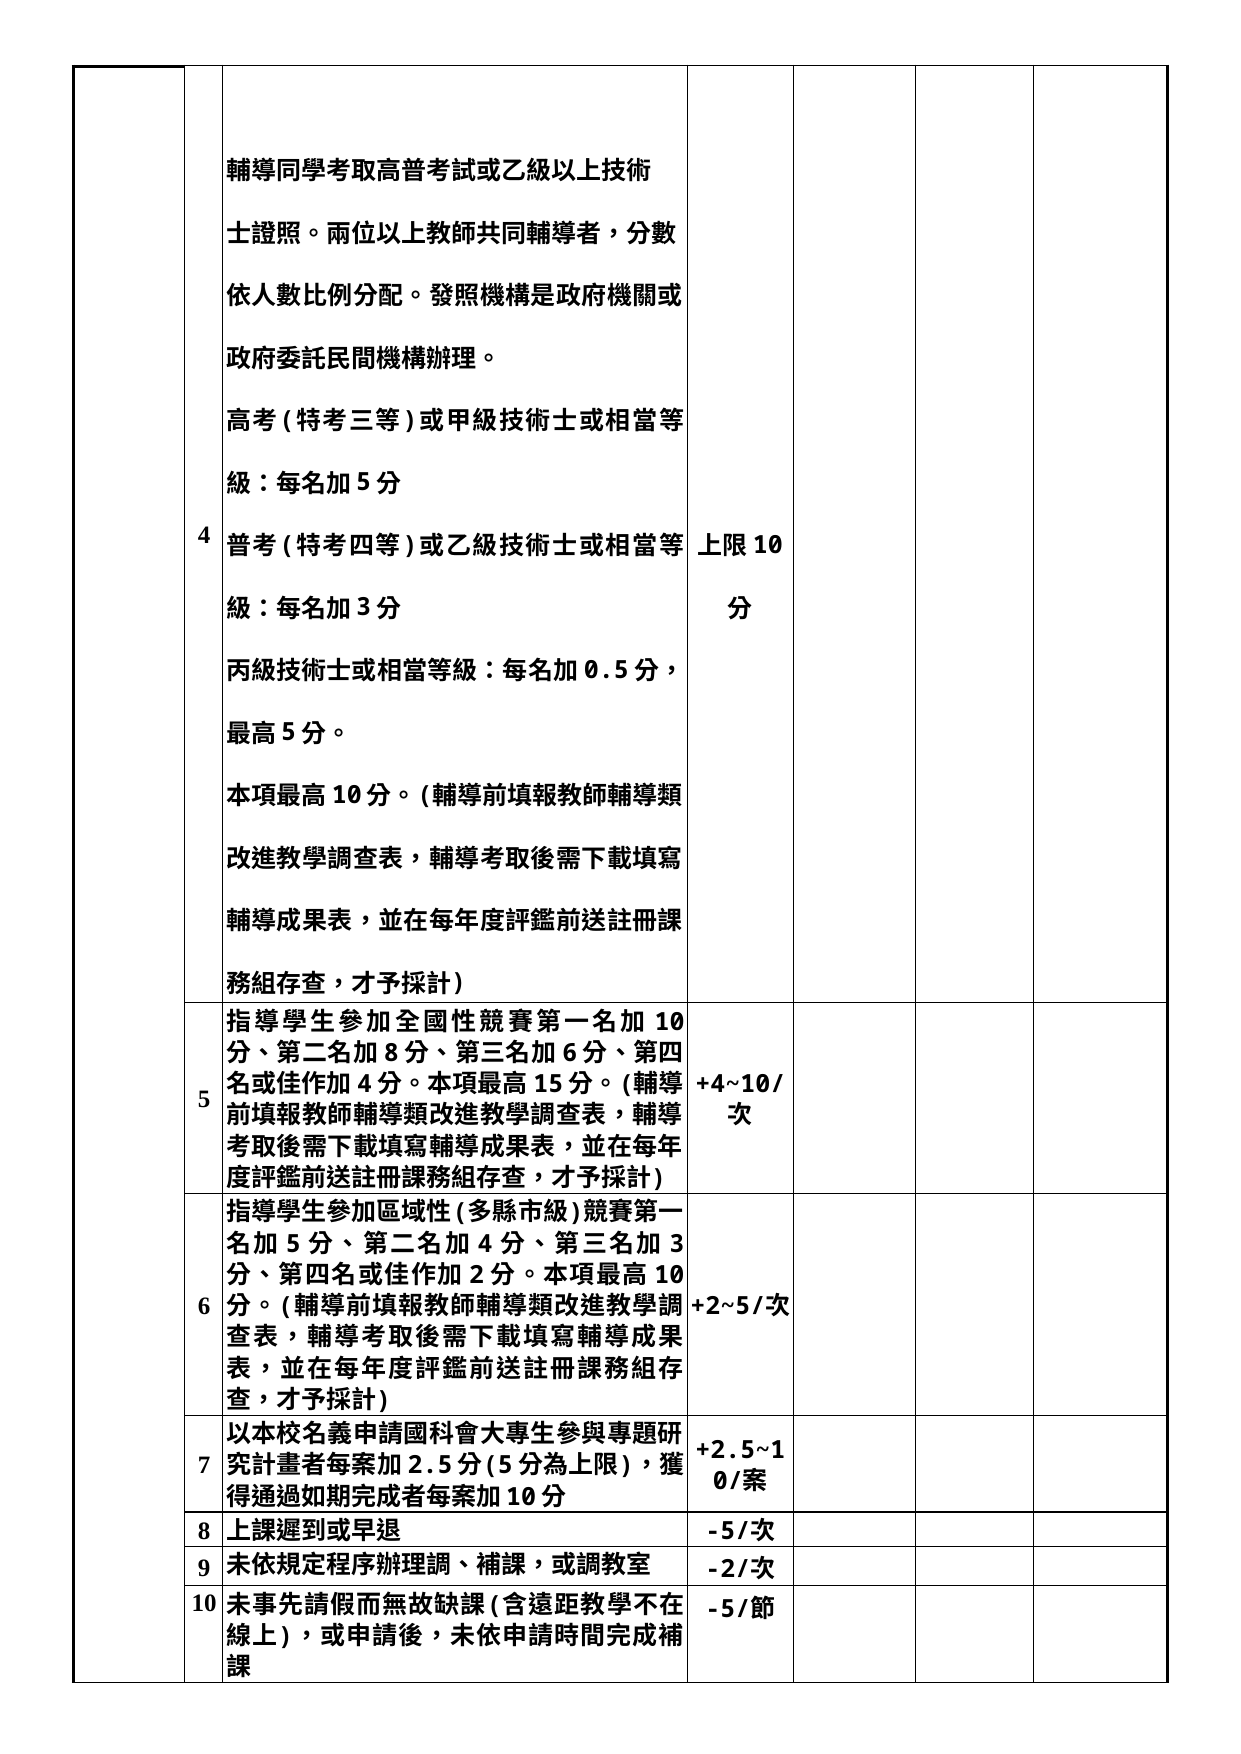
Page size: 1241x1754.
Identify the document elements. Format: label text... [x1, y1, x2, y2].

table_cell [916, 1416, 1033, 1511]
table_cell [794, 1586, 915, 1682]
table_cell [794, 1194, 915, 1414]
table_cell 以本校名義申請國科會大專生參與專題研究計畫者每案加2.5分(5分為上限)，獲得通過如期完成者每案加10分 [223, 1416, 687, 1511]
table_cell [1034, 1547, 1166, 1585]
table_cell [1034, 66, 1166, 1002]
table_cell 指導學生參加區域性(多縣市級)競賽第一名加5分、第二名加4分、第三名加3分、第四名或佳作加2分。本項最高10分。(輔導前填報教師輔導類改進教學調查表，輔導考取後需下載填寫輔導成果表，並在每年度評鑑前送註冊課務組存查，才予採計) [223, 1194, 687, 1414]
table_cell [794, 1003, 915, 1193]
table_cell 9 [185, 1547, 222, 1585]
table_cell [1034, 1586, 1166, 1682]
table_cell [916, 1513, 1033, 1546]
table_cell [794, 66, 915, 1002]
table_cell 4 [185, 66, 222, 1002]
table_cell [1034, 1194, 1166, 1414]
table_cell -5/節 [688, 1586, 793, 1682]
table_cell [1034, 1416, 1166, 1511]
table_cell 輔導同學考取高普考試或乙級以上技術 士證照。兩位以上教師共同輔導者，分數 依人數比例分配。發照機構是政府機關或政府委託民間機構辦理。 高考(特考三等)或甲級技術士或相當等級：每名加5分 普考(特考四等)或乙級技術士或相當等級：每名加3分 丙級技術士或相當等級：每名加0.5分，最高5分。 本項最高10分。(輔導前填報教師輔導類改進教學調查表，輔導考取後需下載填寫輔導成果表，並在每年度評鑑前送註冊課務組存查，才予採計) [223, 66, 687, 1002]
table_cell +2~5/次 [688, 1194, 793, 1414]
table_cell -5/次 [688, 1513, 793, 1546]
table_cell [916, 1586, 1033, 1682]
table_cell 6 [185, 1194, 222, 1414]
table_cell [916, 1003, 1033, 1193]
table_cell 未事先請假而無故缺課(含遠距教學不在線上)，或申請後，未依申請時間完成補課 [223, 1586, 687, 1682]
table_cell [916, 66, 1033, 1002]
table_cell 上限10分 [688, 66, 793, 1002]
table_cell [794, 1513, 915, 1546]
table_cell +4~10/次 [688, 1003, 793, 1193]
table_cell [794, 1416, 915, 1511]
table_cell 上課遲到或早退 [223, 1513, 687, 1546]
table_cell 10 [185, 1586, 222, 1682]
table_cell [1034, 1513, 1166, 1546]
table_cell [794, 1547, 915, 1585]
table_cell -2/次 [688, 1547, 793, 1585]
table_header [75, 68, 184, 1682]
table_cell 指導學生參加全國性競賽第一名加10分、第二名加8分、第三名加6分、第四名或佳作加4分。本項最高15分。(輔導前填報教師輔導類改進教學調查表，輔導考取後需下載填寫輔導成果表，並在每年度評鑑前送註冊課務組存查，才予採計) [223, 1003, 687, 1193]
table_cell [916, 1194, 1033, 1414]
table_cell +2.5~10/案 [688, 1416, 793, 1511]
table_cell 5 [185, 1003, 222, 1193]
table_cell [916, 1547, 1033, 1585]
table_cell 8 [185, 1513, 222, 1546]
table_cell [1034, 1003, 1166, 1193]
table_cell 未依規定程序辦理調、補課，或調教室 [223, 1547, 687, 1585]
table_cell 7 [185, 1416, 222, 1511]
